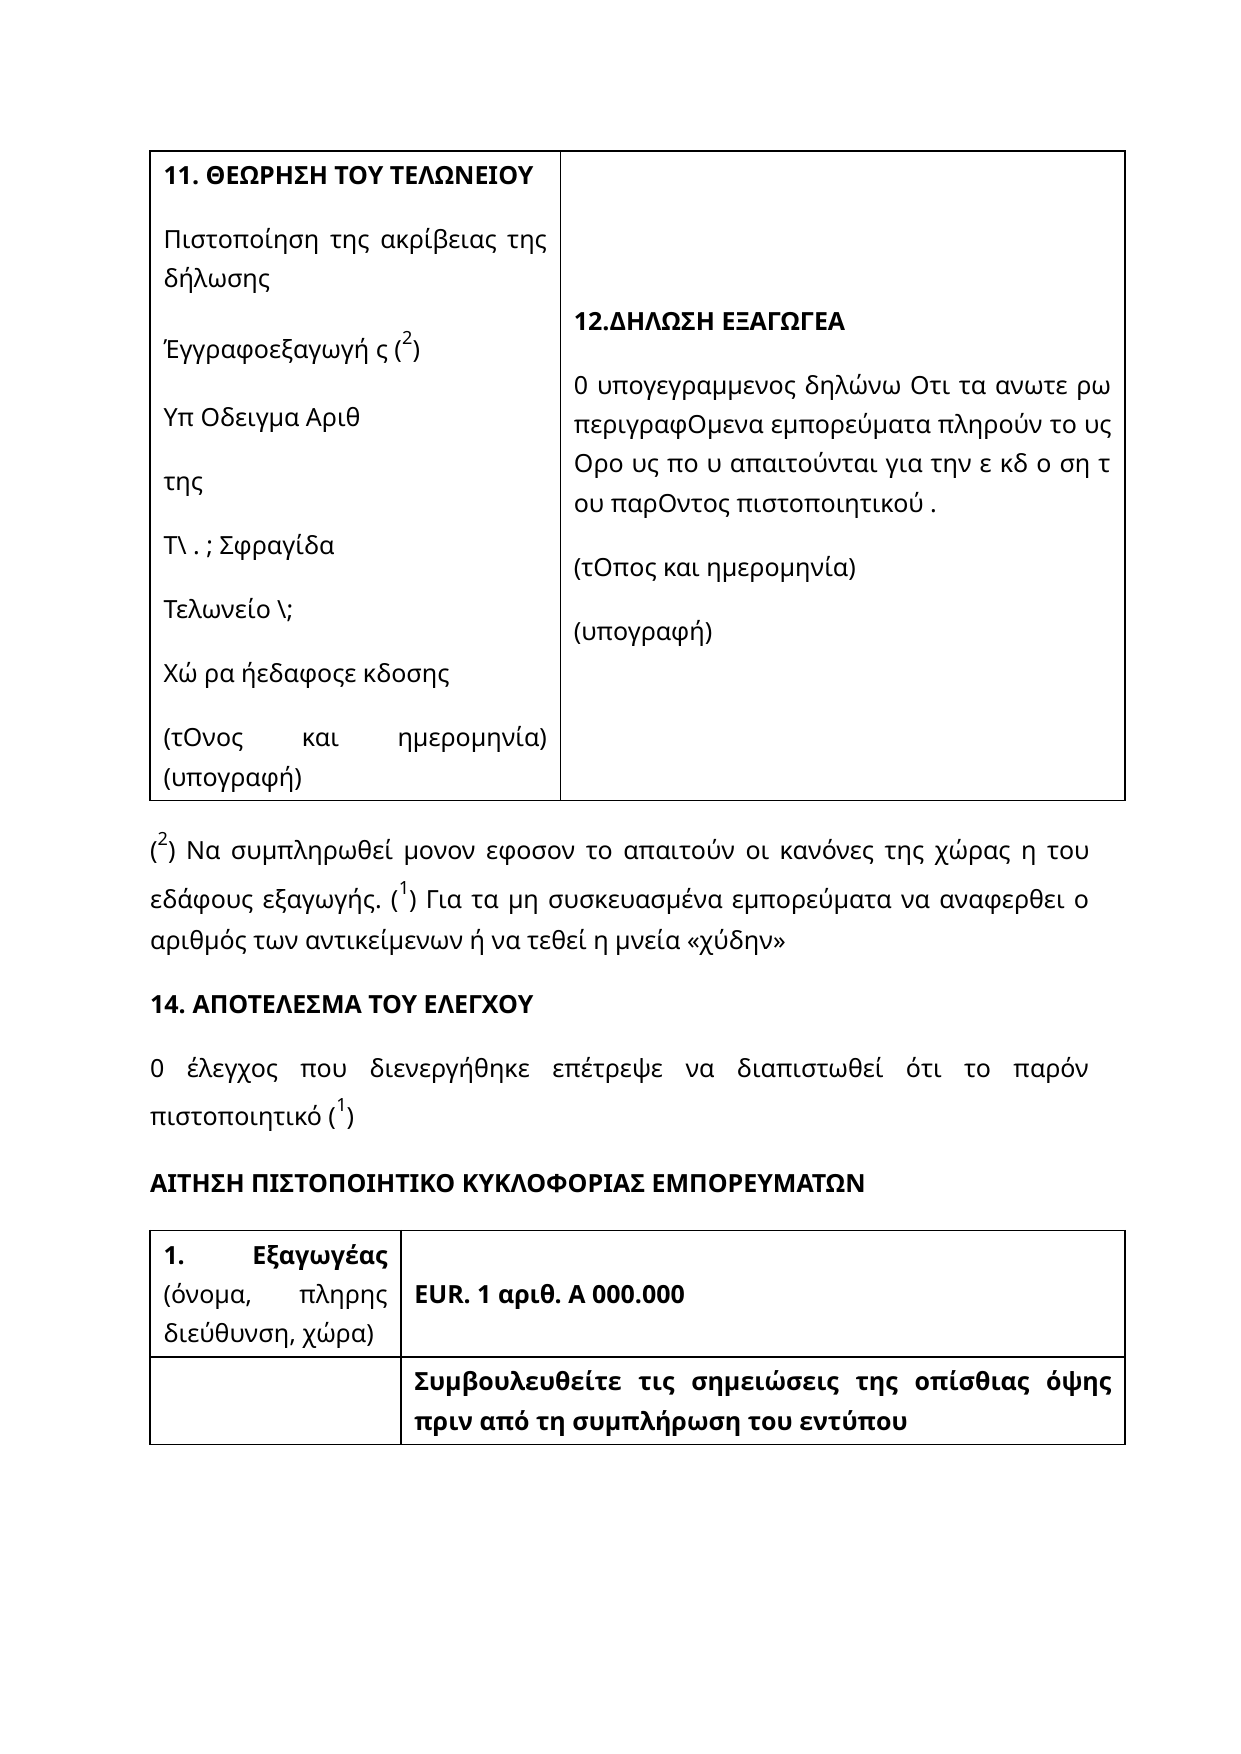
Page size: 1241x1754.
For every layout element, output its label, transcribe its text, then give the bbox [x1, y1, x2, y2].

table_header EUR. 1 αριθ. A 000.000 [402, 1231, 1124, 1356]
table_cell 11. ΘΕΩΡΗΣΗ ΤΟΥ ΤΕΛΩΝΕΙΟΥ Πιστοποίηση της ακρίβειας της δήλωσης Έγγραφοεξαγωγή ς (2) Υπ Οδειγµα Αριθ της Τ\ . ; Σφραγίδα Τελωνείο \; Χώ ρα ήεδαφοςε κδοσης (τΟνος και ηµεροµηνία) (υπογραφή) [151, 152, 560, 799]
text (2) Να συμπληρωθεί μονον εφοσον το απαιτούν οι κανόνες της χώρας η του εδάφους εξαγωγής. (1) Για τα μη συσκευασμένα εμπορεύματα να αναφερθει ο αριθμός των αντικείμενων ή να τεθεί η μνεία «χύδην» [150, 826, 1090, 957]
table_cell Συμβουλευθείτε τις σημειώσεις της οπίσθιας όψης πριν από τη συμπλήρωση του εντύπου [402, 1358, 1124, 1443]
text ΑΙΤΗΣΗ ΠΙΣΤΟΠΟΙΗΤΙΚΟ ΚΥΚΛΟΦΟΡΙΑΣ ΕΜΠΟΡΕΥΜΑΤΩΝ [150, 1166, 1090, 1199]
table_header 1. Εξαγωγέας (όνομα, πληρης διεύθυνση, χώρα) [151, 1231, 400, 1356]
text 0 έλεγχος που διενεργήθηκε επέτρεψε να διαπιστωθεί ότι το παρόν πιστοποιητικό (1) [150, 1051, 1090, 1134]
text 14. ΑΠΟΤΕΛΕΣΜΑ ΤΟΥ ΕΛΕΓΧΟΥ [150, 987, 1090, 1021]
table_cell [151, 1358, 400, 1443]
table_cell 12.ΔΗΛΩΣΗ ΕΞΑΓΩΓΕΑ 0 υπογεγραµµενος δηλώνω Οτι τα ανωτε ρω περιγραφΟµενα εµπορεύµατα πληρούν το υς Ορο υς πο υ απαιτούνται για την ε κδ ο ση τ ου παρΟντος πιστοποιητικού . (τΟπος και ηµεροµηνία) (υπογραφή) [561, 152, 1124, 799]
